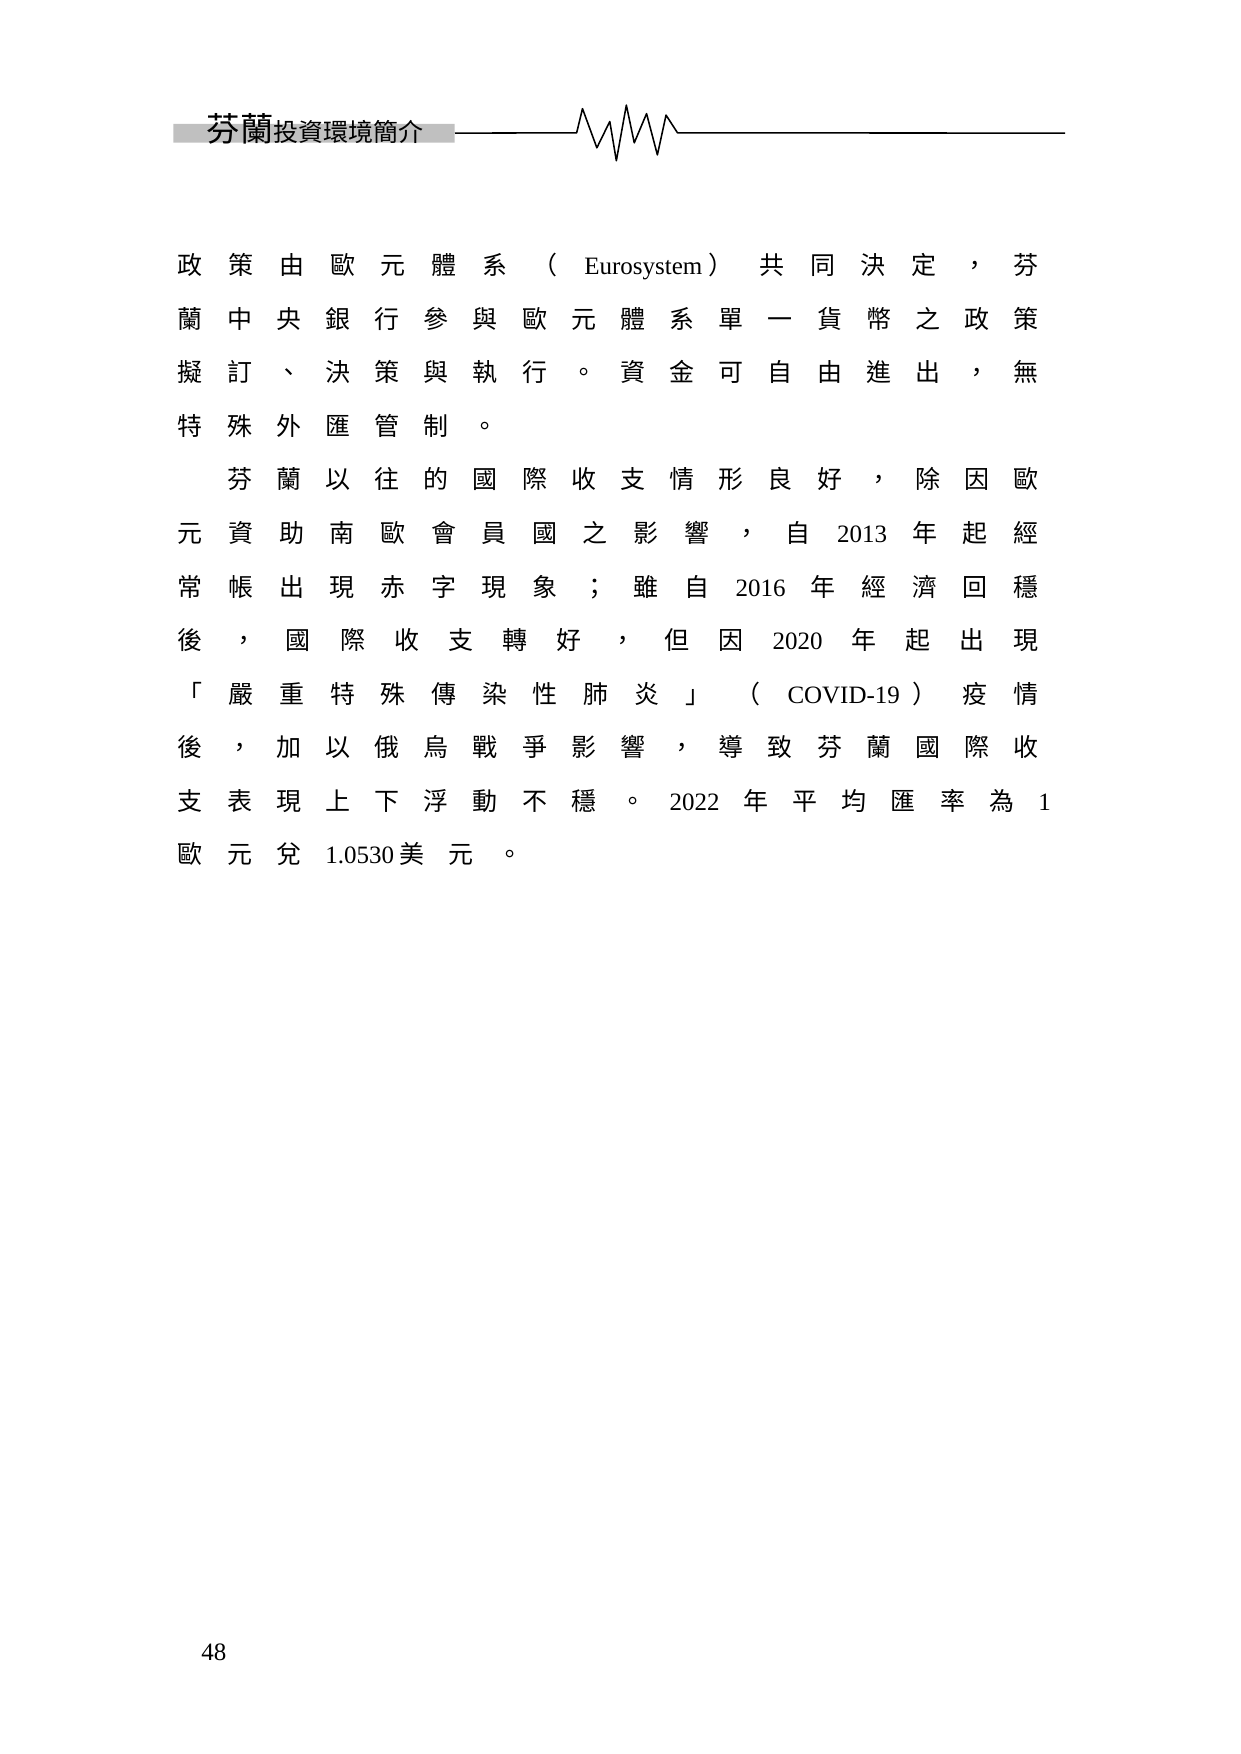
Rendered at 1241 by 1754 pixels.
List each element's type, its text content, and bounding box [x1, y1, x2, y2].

text 芬蘭以往的國際收支情形良好，除因歐元資助南歐會員國之影響，自2013年起經常帳出現赤字現象；雖自2016年經濟回穩後，國際收支轉好，但因2020年起出現「嚴重特殊傳染性肺炎」（COVID-19）疫情後，加以俄烏戰爭影響，導致芬蘭國際收支表現上下浮動不穩。2022年平均匯率為1歐元兌1.0530美元。 [178, 451, 1063, 880]
text 政策由歐元體系（Eurosystem）共同決定，芬蘭中央銀行參與歐元體系單一貨幣之政策擬訂、決策與執行。資金可自由進出，無特殊外匯管制。 [178, 237, 1063, 451]
